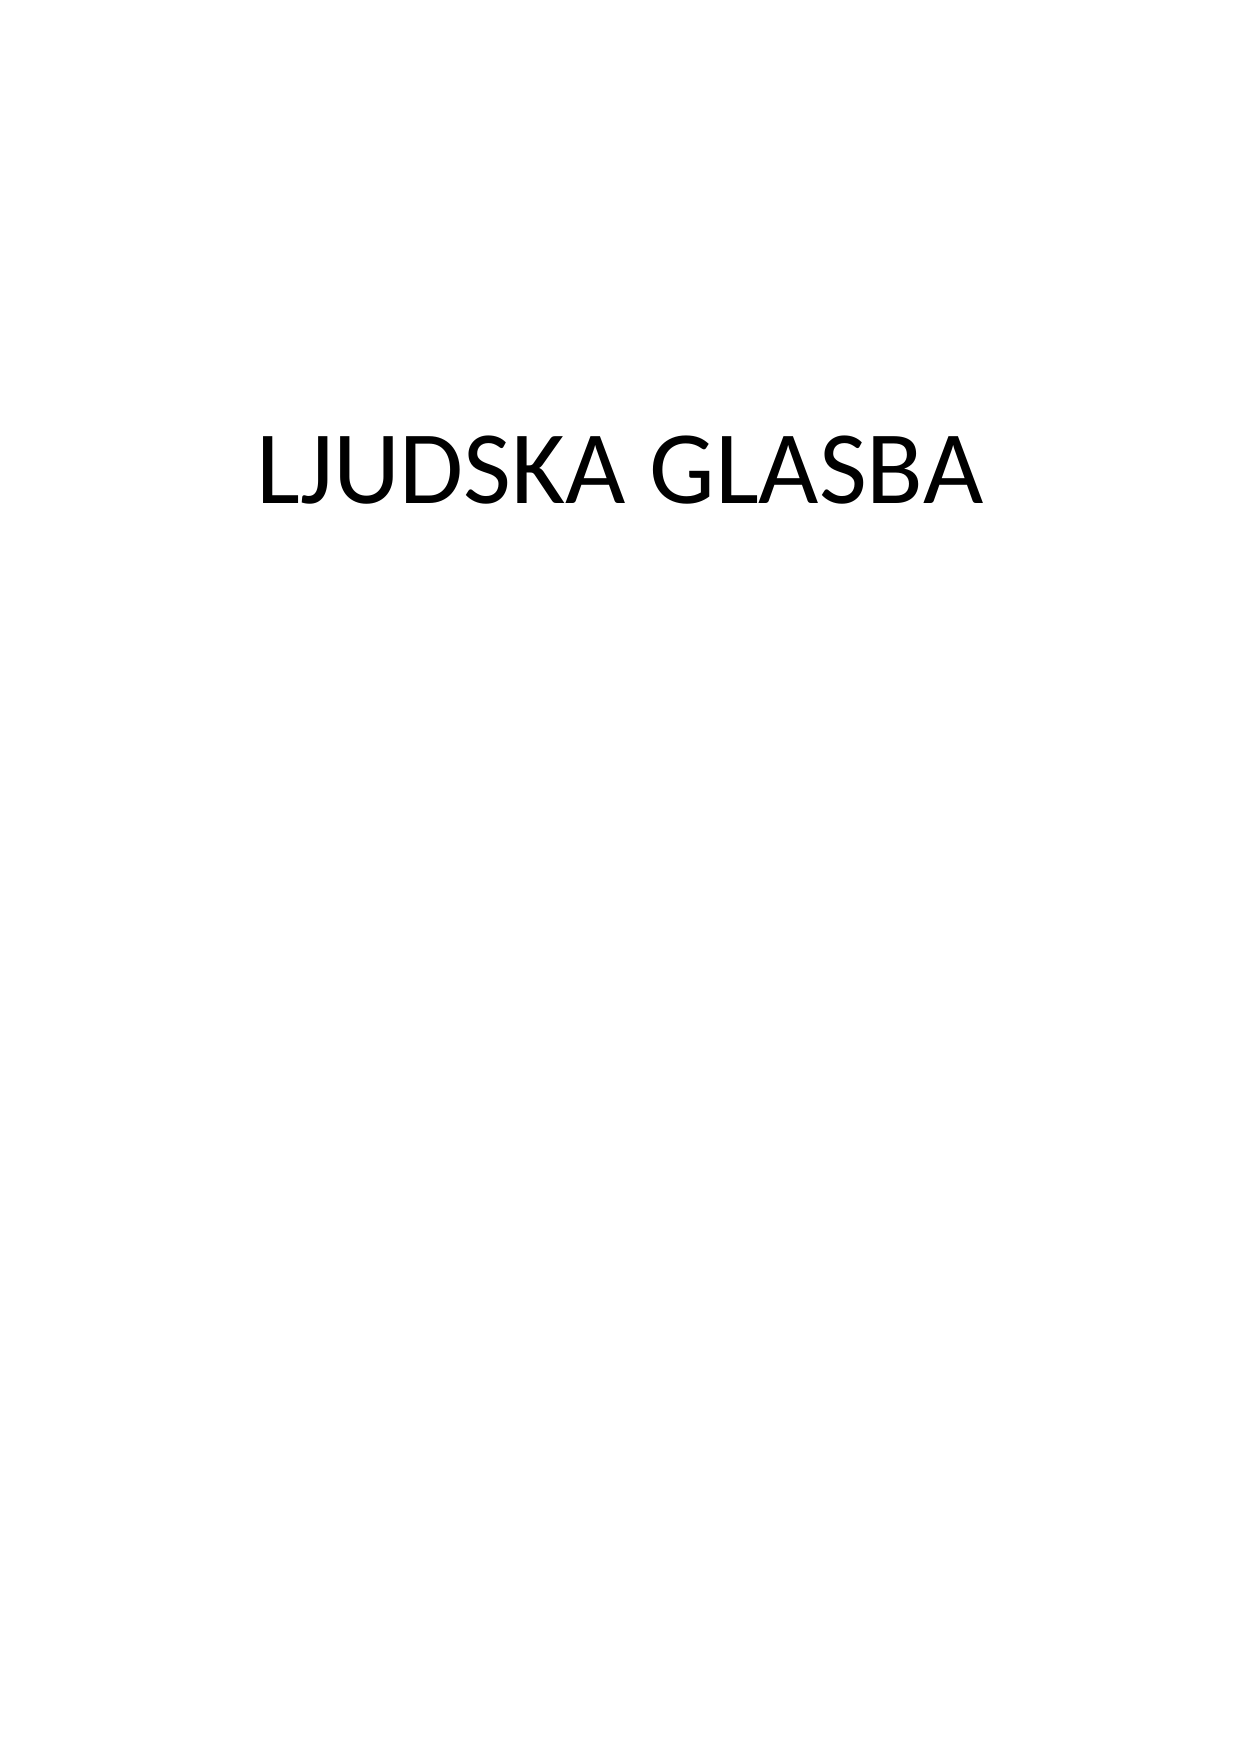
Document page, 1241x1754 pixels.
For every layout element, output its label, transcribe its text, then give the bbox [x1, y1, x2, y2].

text LJUDSKA GLASBA [148, 402, 1092, 529]
